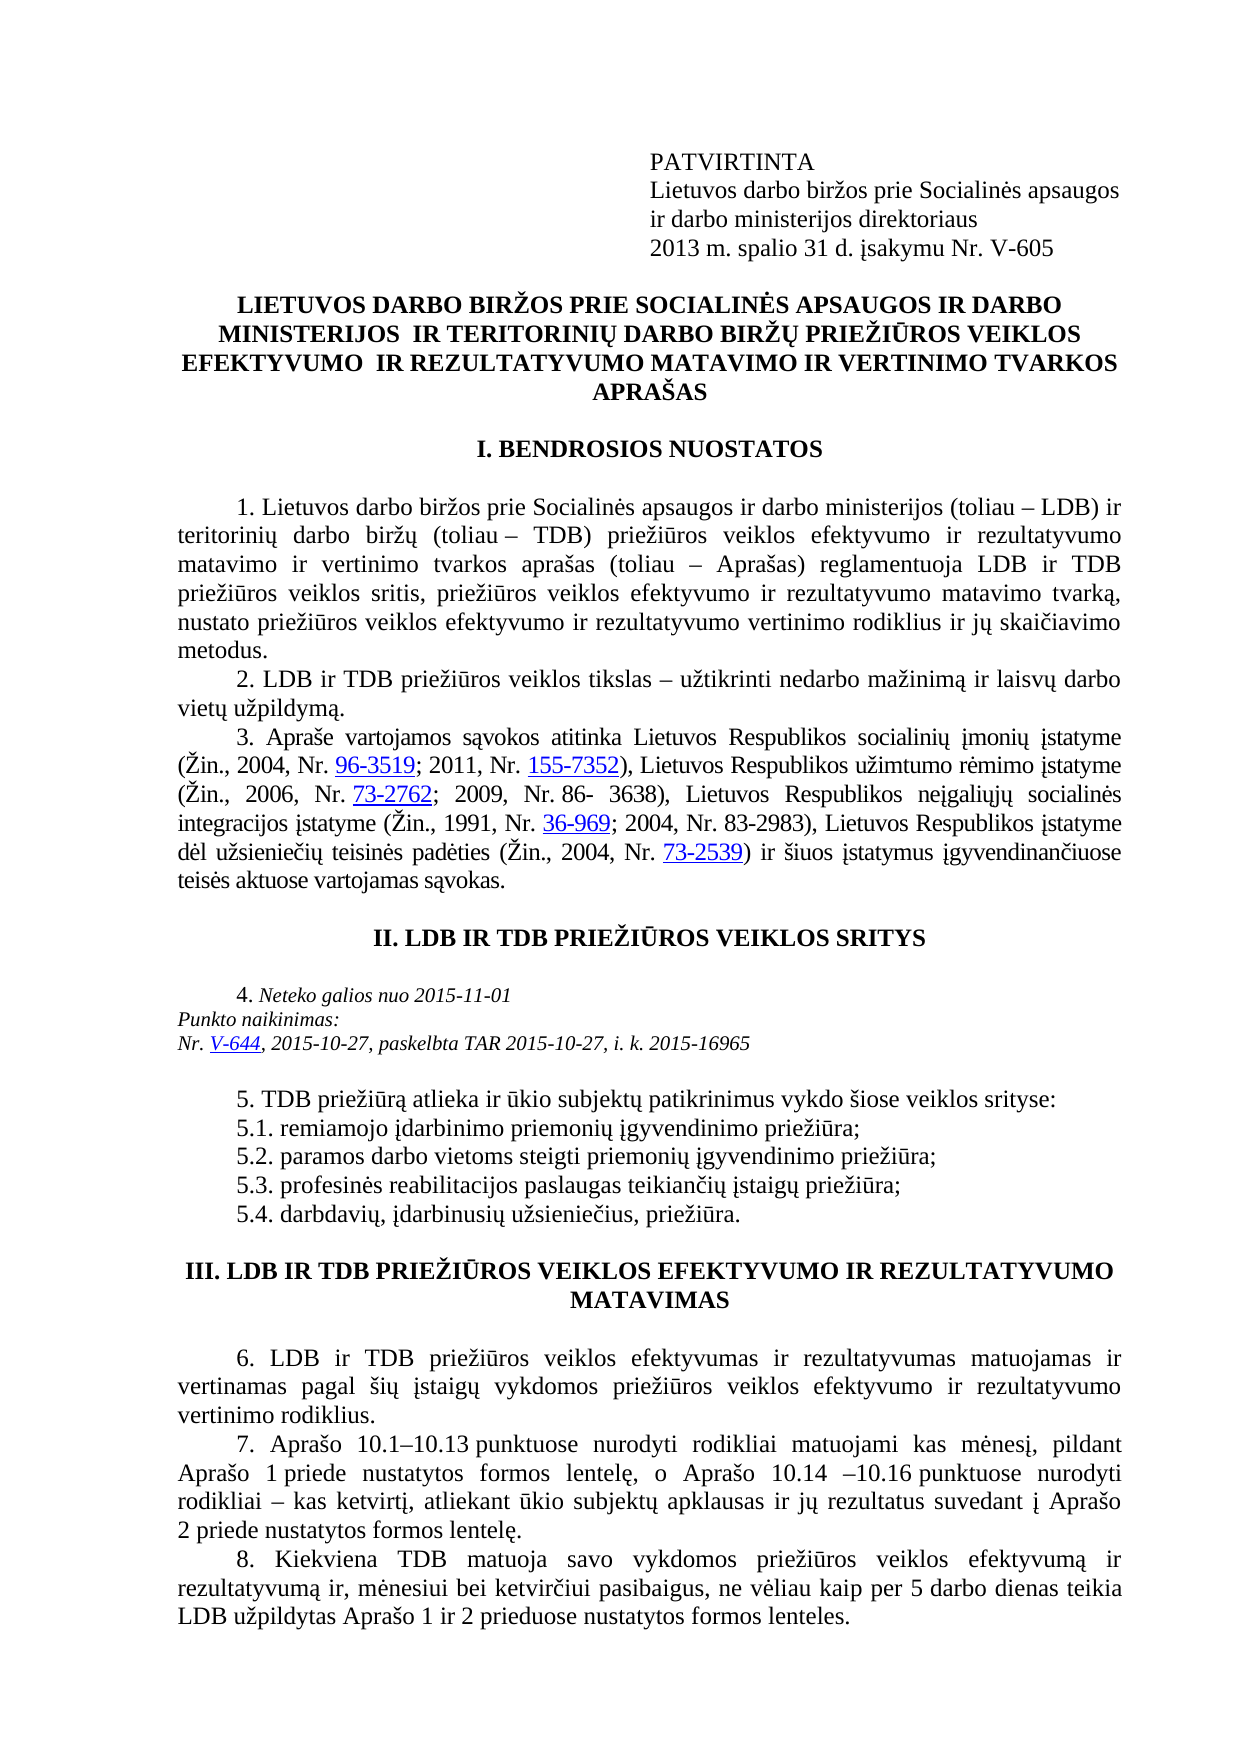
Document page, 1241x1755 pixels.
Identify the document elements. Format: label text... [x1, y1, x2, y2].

text 5. TDB priežiūrą atlieka ir ūkio subjektų patikrinimus vykdo šiose veiklos srityse: [177, 1084, 1122, 1113]
text 5.3. profesinės reabilitacijos paslaugas teikiančių įstaigų priežiūra; [177, 1170, 1122, 1199]
text 2013 m. spalio 31 d. įsakymu Nr. V-605 [649, 233, 1122, 262]
text PATVIRTINTA [649, 147, 1122, 176]
text 6. LDB ir TDB priežiūros veiklos efektyvumas ir rezultatyvumas matuojamas ir vertinamas pagal šių įstaigų vykdomos priežiūros veiklos efektyvumo ir rezultatyvumo vertinimo rodiklius. [177, 1343, 1122, 1429]
text 2. LDB ir TDB priežiūros veiklos tikslas – užtikrinti nedarbo mažinimą ir laisvų darbo vietų užpildymą. [177, 664, 1122, 722]
text 5.1. remiamojo įdarbinimo priemonių įgyvendinimo priežiūra; [177, 1113, 1122, 1141]
text I. BENDROSIOS NUOSTATOS [177, 434, 1122, 463]
text Punkto naikinimas: [177, 1007, 1122, 1031]
text 5.4. darbdavių, įdarbinusių užsieniečius, priežiūra. [177, 1199, 1122, 1228]
text 4. Neteko galios nuo 2015-11-01 [177, 981, 1122, 1007]
text 7. Aprašo 10.1–10.13 punktuose nurodyti rodikliai matuojami kas mėnesį, pildant Aprašo 1 priede nustatytos formos lentelę, o Aprašo 10.14 –10.16 punktuose nurodyti rodikliai – kas ketvirtį, atliekant ūkio subjektų apklausas ir jų rezultatus suvedant į Aprašo 2 priede nustatytos formos lentelę. [177, 1429, 1122, 1544]
text 3. Apraše vartojamos sąvokos atitinka Lietuvos Respublikos socialinių įmonių įstatyme (Žin., 2004, Nr. 96-3519; 2011, Nr. 155-7352), Lietuvos Respublikos užimtumo rėmimo įstatyme (Žin., 2006, Nr. 73-2762; 2009, Nr. 86- 3638), Lietuvos Respublikos neįgaliųjų socialinės integracijos įstatyme (Žin., 1991, Nr. 36-969; 2004, Nr. 83-2983), Lietuvos Respublikos įstatyme dėl užsieniečių teisinės padėties (Žin., 2004, Nr. 73-2539) ir šiuos įstatymus įgyvendinančiuose teisės aktuose vartojamas sąvokas. [177, 722, 1122, 894]
text 8. Kiekviena TDB matuoja savo vykdomos priežiūros veiklos efektyvumą ir rezultatyvumą ir, mėnesiui bei ketvirčiui pasibaigus, ne vėliau kaip per 5 darbo dienas teikia LDB užpildytas Aprašo 1 ir 2 prieduose nustatytos formos lenteles. [177, 1544, 1122, 1630]
text III. LDB IR TDB PRIEŽIŪROS VEIKLOS EFEKTYVUMO IR REZULTATYVUMO MATAVIMAS [177, 1256, 1122, 1314]
text 1. Lietuvos darbo biržos prie Socialinės apsaugos ir darbo ministerijos (toliau – LDB) ir teritorinių darbo biržų (toliau – TDB) priežiūros veiklos efektyvumo ir rezultatyvumo matavimo ir vertinimo tvarkos aprašas (toliau – Aprašas) reglamentuoja LDB ir TDB priežiūros veiklos sritis, priežiūros veiklos efektyvumo ir rezultatyvumo matavimo tvarką, nustato priežiūros veiklos efektyvumo ir rezultatyvumo vertinimo rodiklius ir jų skaičiavimo metodus. [177, 492, 1122, 664]
text II. LDB IR TDB PRIEŽIŪROS VEIKLOS SRITYS [177, 923, 1122, 952]
text 5.2. paramos darbo vietoms steigti priemonių įgyvendinimo priežiūra; [177, 1141, 1122, 1170]
text Nr. V-644, 2015-10-27, paskelbta TAR 2015-10-27, i. k. 2015-16965 [177, 1031, 1122, 1055]
text Lietuvos darbo biržos prie Socialinės apsaugos ir darbo ministerijos direktoriaus [649, 176, 1122, 233]
text LIETUVOS DARBO BIRŽOS PRIE SOCIALINĖS APSAUGOS IR DARBO MINISTERIJOS IR TERITORINIŲ DARBO BIRŽŲ PRIEŽIŪROS VEIKLOS EFEKTYVUMO IR REZULTATYVUMO MATAVIMO IR VERTINIMO TVARKOS APRAŠAS [177, 291, 1122, 406]
